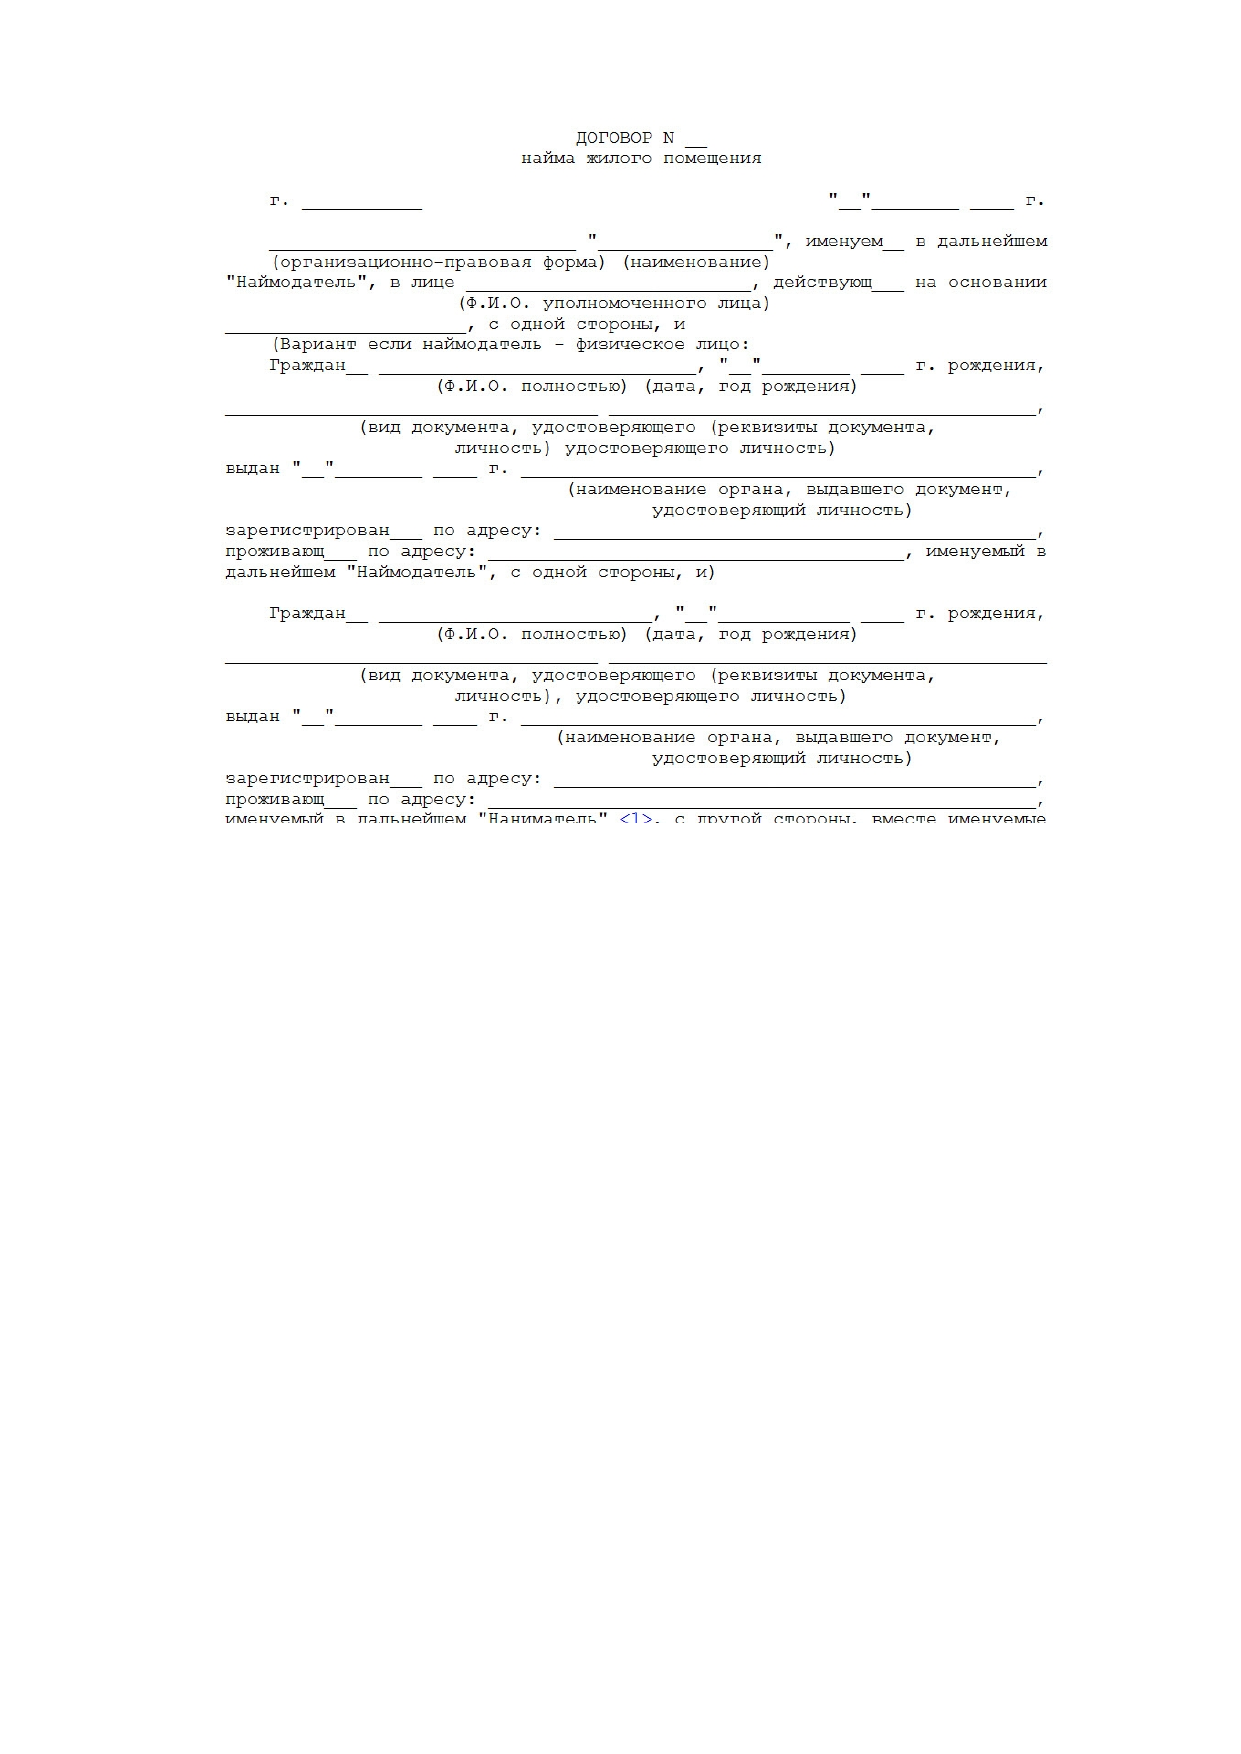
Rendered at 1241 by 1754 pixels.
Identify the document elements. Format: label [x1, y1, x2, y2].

picture [118, 118, 1123, 823]
